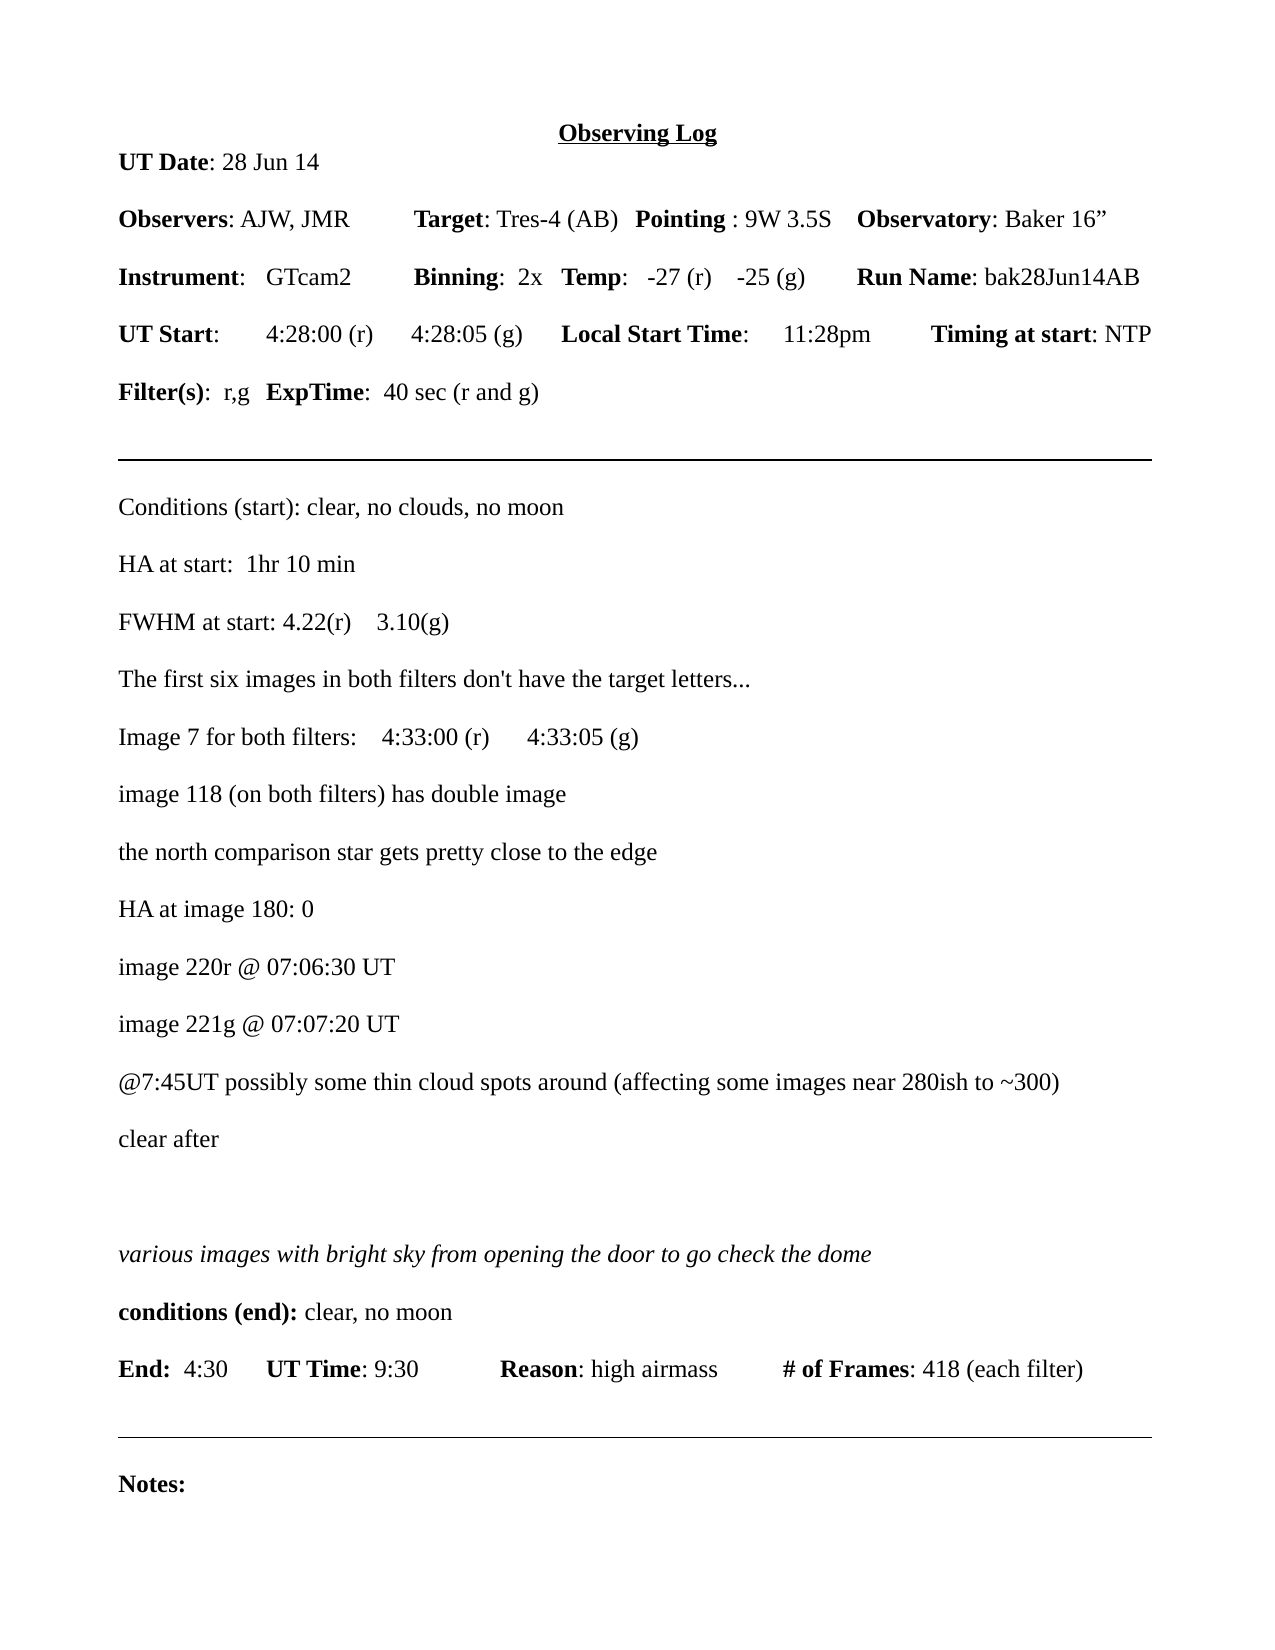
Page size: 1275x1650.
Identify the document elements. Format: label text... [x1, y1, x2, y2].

text image 220r @ 07:06:30 UT [118, 952, 1157, 981]
text Notes: [118, 1469, 1157, 1498]
text The first six images in both filters don't have the target letters... [118, 664, 1157, 693]
text @7:45UT possibly some thin cloud spots around (affecting some images near 280ish to ~300) [118, 1067, 1157, 1096]
text conditions (end): clear, no moon [118, 1297, 1157, 1326]
text the north comparison star gets pretty close to the edge [118, 837, 1157, 866]
text image 221g @ 07:07:20 UT [118, 1009, 1157, 1038]
text Filter(s): r,g ExpTime: 40 sec (r and g) [118, 377, 1157, 406]
text Conditions (start): clear, no clouds, no moon [118, 492, 1157, 521]
text Image 7 for both filters: 4:33:00 (r) 4:33:05 (g) [118, 722, 1157, 751]
text clear after [118, 1124, 1157, 1153]
text Observers: AJW, JMR Target: Tres-4 (AB) Pointing : 9W 3.5S Observatory: Baker 16” [118, 204, 1157, 233]
text HA at image 180: 0 [118, 894, 1157, 923]
text End: 4:30 UT Time: 9:30 Reason: high airmass # of Frames: 418 (each filter) [118, 1354, 1157, 1383]
text FWHM at start: 4.22(r) 3.10(g) [118, 607, 1157, 636]
text Instrument: GTcam2 Binning: 2x Temp: -27 (r) -25 (g) Run Name: bak28Jun14AB [118, 262, 1157, 291]
text Observing Log [118, 118, 1157, 147]
text UT Start: 4:28:00 (r) 4:28:05 (g) Local Start Time: 11:28pm Timing at start: NTP [118, 319, 1157, 348]
text HA at start: 1hr 10 min [118, 549, 1157, 578]
text UT Date: 28 Jun 14 [118, 147, 1157, 176]
text image 118 (on both filters) has double image [118, 779, 1157, 808]
text various images with bright sky from opening the door to go check the dome [118, 1239, 1157, 1268]
